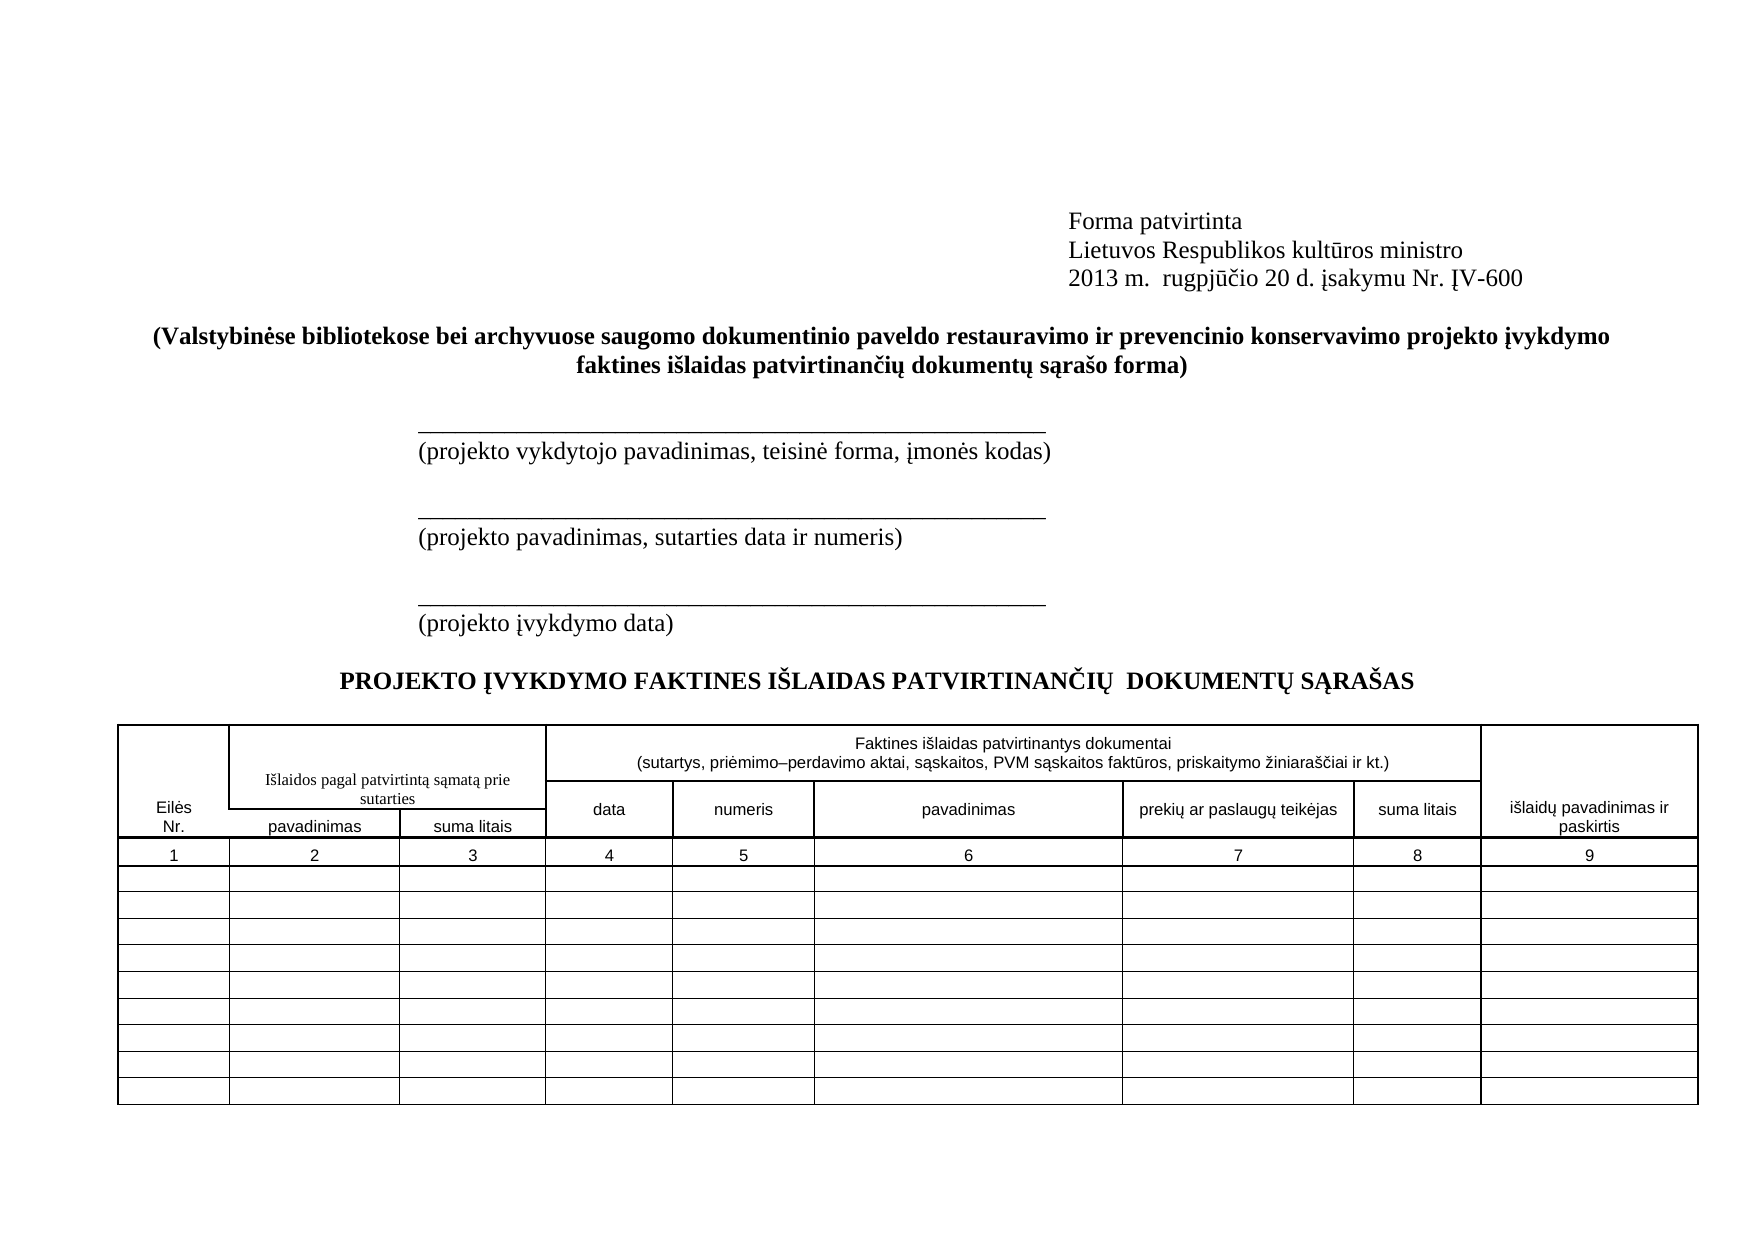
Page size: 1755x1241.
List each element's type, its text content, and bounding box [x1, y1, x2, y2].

table_cell [400, 1078, 545, 1104]
table_cell [1123, 945, 1353, 971]
table_cell [119, 999, 229, 1024]
table_cell [1354, 867, 1480, 891]
table_cell [815, 892, 1122, 918]
text (projekto įvykdymo data) [418, 608, 1636, 637]
table_cell [1123, 867, 1353, 891]
table_cell [1354, 1078, 1480, 1104]
table_cell [1482, 919, 1697, 944]
table_cell [400, 867, 545, 891]
table_cell [1354, 892, 1480, 918]
table_cell [673, 999, 814, 1024]
table_cell suma litais [1355, 782, 1480, 836]
table_cell [1354, 945, 1480, 971]
text Lietuvos Respublikos kultūros ministro [1068, 235, 1636, 263]
table_cell data [547, 782, 672, 836]
table_cell [1482, 892, 1697, 918]
table_cell [400, 1025, 545, 1051]
table_cell [119, 1025, 229, 1051]
table_cell [815, 945, 1122, 971]
table_cell pavadinimas [815, 782, 1122, 836]
table_cell [1482, 1078, 1697, 1104]
table_cell [230, 919, 399, 944]
table_cell [1123, 892, 1353, 918]
table_cell [673, 1025, 814, 1051]
table_cell [815, 919, 1122, 944]
table_cell [815, 999, 1122, 1024]
table_cell prekių ar paslaugų teikėjas [1124, 782, 1353, 836]
table_cell [119, 972, 229, 997]
table_cell [119, 1052, 229, 1077]
table_cell [1354, 999, 1480, 1024]
table_cell 8 [1354, 839, 1480, 864]
table_cell [230, 867, 399, 891]
table_cell [230, 1025, 399, 1051]
table_cell [815, 1025, 1122, 1051]
table_cell [1123, 1025, 1353, 1051]
table_cell [1482, 945, 1697, 971]
table_cell 6 [815, 839, 1122, 864]
table_cell [119, 945, 229, 971]
table_header Eilės Nr. [119, 726, 229, 836]
table_header Išlaidos pagal patvirtintą sąmatą prie sutarties [230, 726, 545, 808]
table_cell [230, 945, 399, 971]
table_cell [400, 972, 545, 997]
text PROJEKTO ĮVYKDYMO FAKTINES IŠLAIDAS PATVIRTINANČIŲ DOKUMENTŲ SĄRAŠAS [118, 666, 1636, 695]
text (projekto vykdytojo pavadinimas, teisinė forma, įmonės kodas) [418, 436, 1636, 465]
table_cell [546, 867, 672, 891]
text _ [418, 580, 1636, 608]
table_cell 7 [1123, 839, 1353, 864]
table_cell [230, 1052, 399, 1077]
table_cell [673, 919, 814, 944]
table_cell 3 [400, 839, 545, 864]
table_cell [1482, 999, 1697, 1024]
table_cell [400, 945, 545, 971]
table_cell [546, 945, 672, 971]
table_cell [1482, 867, 1697, 891]
table_cell [1354, 972, 1480, 997]
text _ [418, 493, 1636, 522]
table_cell [400, 919, 545, 944]
table_cell [673, 1052, 814, 1077]
table_cell [119, 919, 229, 944]
text (Valstybinėse bibliotekose bei archyvuose saugomo dokumentinio paveldo restauravimo ir prevencinio konservavimo projekto įvykdymo faktines išlaidas patvirtinančių dokumentų sąrašo forma) [128, 321, 1636, 378]
table_cell [230, 999, 399, 1024]
table_cell [1354, 919, 1480, 944]
table_cell [673, 892, 814, 918]
table_cell [673, 945, 814, 971]
table_cell [1354, 1052, 1480, 1077]
table_cell 5 [673, 839, 814, 864]
table_cell [119, 892, 229, 918]
table_cell 4 [546, 839, 672, 864]
table_cell suma litais [401, 810, 545, 836]
table_cell [546, 999, 672, 1024]
table_cell [1482, 972, 1697, 997]
table_cell [673, 1078, 814, 1104]
table_cell [1123, 999, 1353, 1024]
table_cell [815, 972, 1122, 997]
table_cell [546, 892, 672, 918]
table_cell [119, 1078, 229, 1104]
table_header išlaidų pavadinimas ir paskirtis [1482, 726, 1697, 836]
text 2013 m. rugpjūčio 20 d. įsakymu Nr. ĮV-600 [1068, 263, 1636, 292]
table_cell [815, 1078, 1122, 1104]
text (projekto pavadinimas, sutarties data ir numeris) [418, 522, 1636, 551]
table_cell numeris [674, 782, 813, 836]
text _ [418, 407, 1636, 436]
table_cell [546, 972, 672, 997]
table_cell [1123, 972, 1353, 997]
table_cell [230, 972, 399, 997]
table_cell [1123, 1052, 1353, 1077]
table_cell 9 [1482, 839, 1697, 864]
table_cell [400, 1052, 545, 1077]
table_cell [230, 1078, 399, 1104]
text Forma patvirtinta [1068, 206, 1636, 235]
table_header Faktines išlaidas patvirtinantys dokumentai (sutartys, priėmimo–perdavimo aktai, sąskaitos, PVM sąskaitos faktūros, priskaitymo žiniaraščiai ir kt.) [547, 726, 1480, 780]
table_cell [400, 999, 545, 1024]
table_cell [1123, 1078, 1353, 1104]
table_cell [1123, 919, 1353, 944]
table_cell [546, 1078, 672, 1104]
table_cell [1482, 1052, 1697, 1077]
table_cell [673, 972, 814, 997]
table_cell [400, 892, 545, 918]
table_cell 2 [230, 839, 399, 864]
table_cell [1354, 1025, 1480, 1051]
table_cell [815, 1052, 1122, 1077]
table_cell [546, 919, 672, 944]
table_cell pavadinimas [229, 810, 399, 836]
table_cell [546, 1052, 672, 1077]
table_cell [119, 867, 229, 891]
table_cell [673, 867, 814, 891]
table_cell [230, 892, 399, 918]
table_cell [1482, 1025, 1697, 1051]
table_cell [546, 1025, 672, 1051]
table_cell [815, 867, 1122, 891]
table_cell 1 [119, 839, 229, 864]
